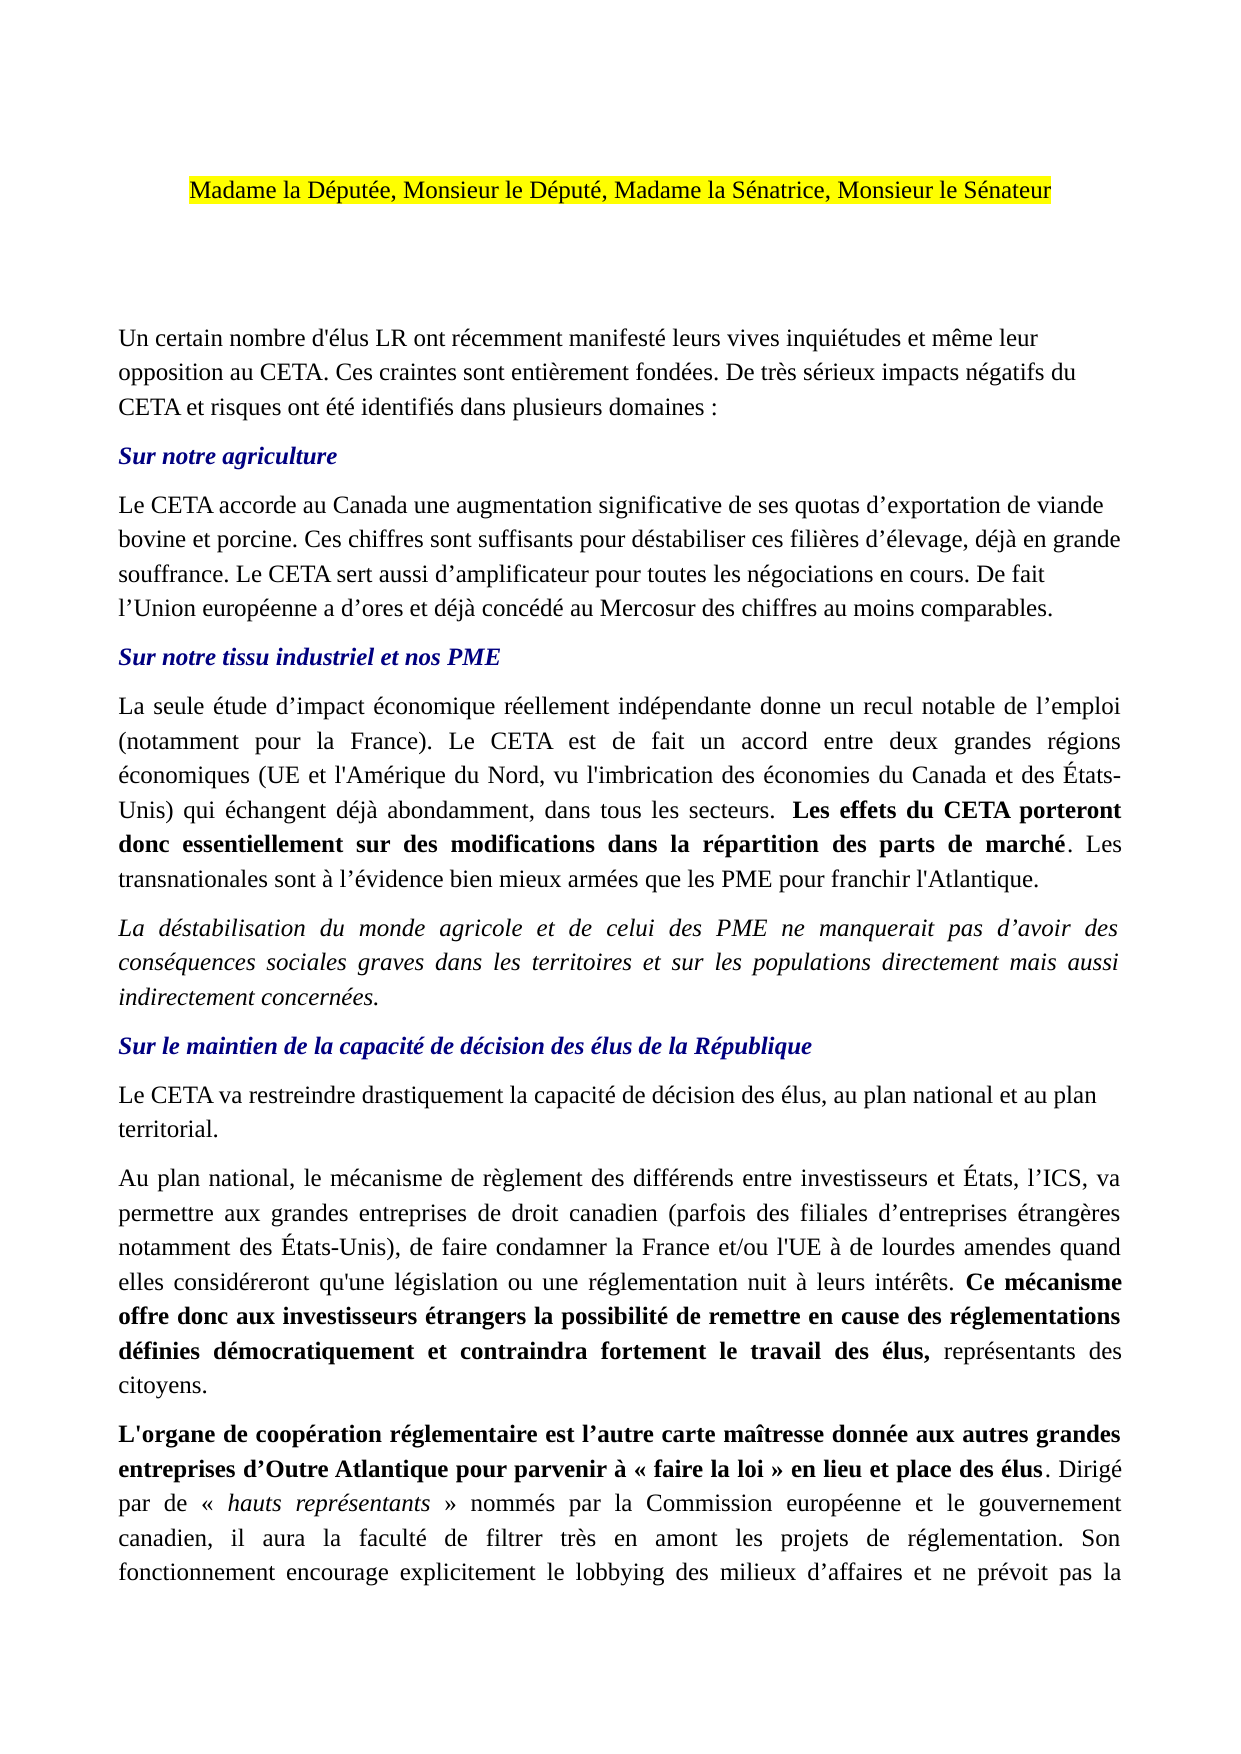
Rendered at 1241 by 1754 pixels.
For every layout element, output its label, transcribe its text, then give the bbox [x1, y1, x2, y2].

text Sur le maintien de la capacité de décision des élus de la République [118, 1031, 1122, 1060]
text Un certain nombre d'élus LR ont récemment manifesté leurs vives inquiétudes et même leur opposition au CETA. Ces craintes sont entièrement fondées. De très sérieux impacts négatifs du CETA et risques ont été identifiés dans plusieurs domaines : [118, 323, 1122, 421]
text Madame la Députée, Monsieur le Député, Madame la Sénatrice, Monsieur le Sénateur [118, 176, 1122, 204]
text La seule étude d’impact économique réellement indépendante donne un recul notable de l’emploi (notamment pour la France). Le CETA est de fait un accord entre deux grandes régions économiques (UE et l'Amérique du Nord, vu l'imbrication des économies du Canada et des États-Unis) qui échangent déjà abondamment, dans tous les secteurs. Les effets du CETA porteront donc essentiellement sur des modifications dans la répartition des parts de marché. Les transnationales sont à l’évidence bien mieux armées que les PME pour franchir l'Atlantique. [118, 691, 1122, 893]
text Le CETA accorde au Canada une augmentation significative de ses quotas d’exportation de viande bovine et porcine. Ces chiffres sont suffisants pour déstabiliser ces filières d’élevage, déjà en grande souffrance. Le CETA sert aussi d’amplificateur pour toutes les négociations en cours. De fait l’Union européenne a d’ores et déjà concédé au Mercosur des chiffres au moins comparables. [118, 490, 1122, 622]
text Sur notre agriculture [118, 441, 1122, 469]
text L'organe de coopération réglementaire est l’autre carte maîtresse donnée aux autres grandes entreprises d’Outre Atlantique pour parvenir à « faire la loi » en lieu et place des élus. Dirigé par de « hauts représentants » nommés par la Commission européenne et le gouvernement canadien, il aura la faculté de filtrer très en amont les projets de réglementation. Son fonctionnement encourage explicitement le lobbying des milieux d’affaires et ne prévoit pas la [118, 1419, 1122, 1586]
text Au plan national, le mécanisme de règlement des différends entre investisseurs et États, l’ICS, va permettre aux grandes entreprises de droit canadien (parfois des filiales d’entreprises étrangères notamment des États-Unis), de faire condamner la France et/ou l'UE à de lourdes amendes quand elles considéreront qu'une législation ou une réglementation nuit à leurs intérêts. Ce mécanisme offre donc aux investisseurs étrangers la possibilité de remettre en cause des réglementations définies démocratiquement et contraindra fortement le travail des élus, représentants des citoyens. [118, 1163, 1122, 1399]
text Sur notre tissu industriel et nos PME [118, 642, 1122, 671]
text La déstabilisation du monde agricole et de celui des PME ne manquerait pas d’avoir des conséquences sociales graves dans les territoires et sur les populations directement mais aussi indirectement concernées. [118, 913, 1122, 1011]
text Le CETA va restreindre drastiquement la capacité de décision des élus, au plan national et au plan territorial. [118, 1080, 1122, 1143]
